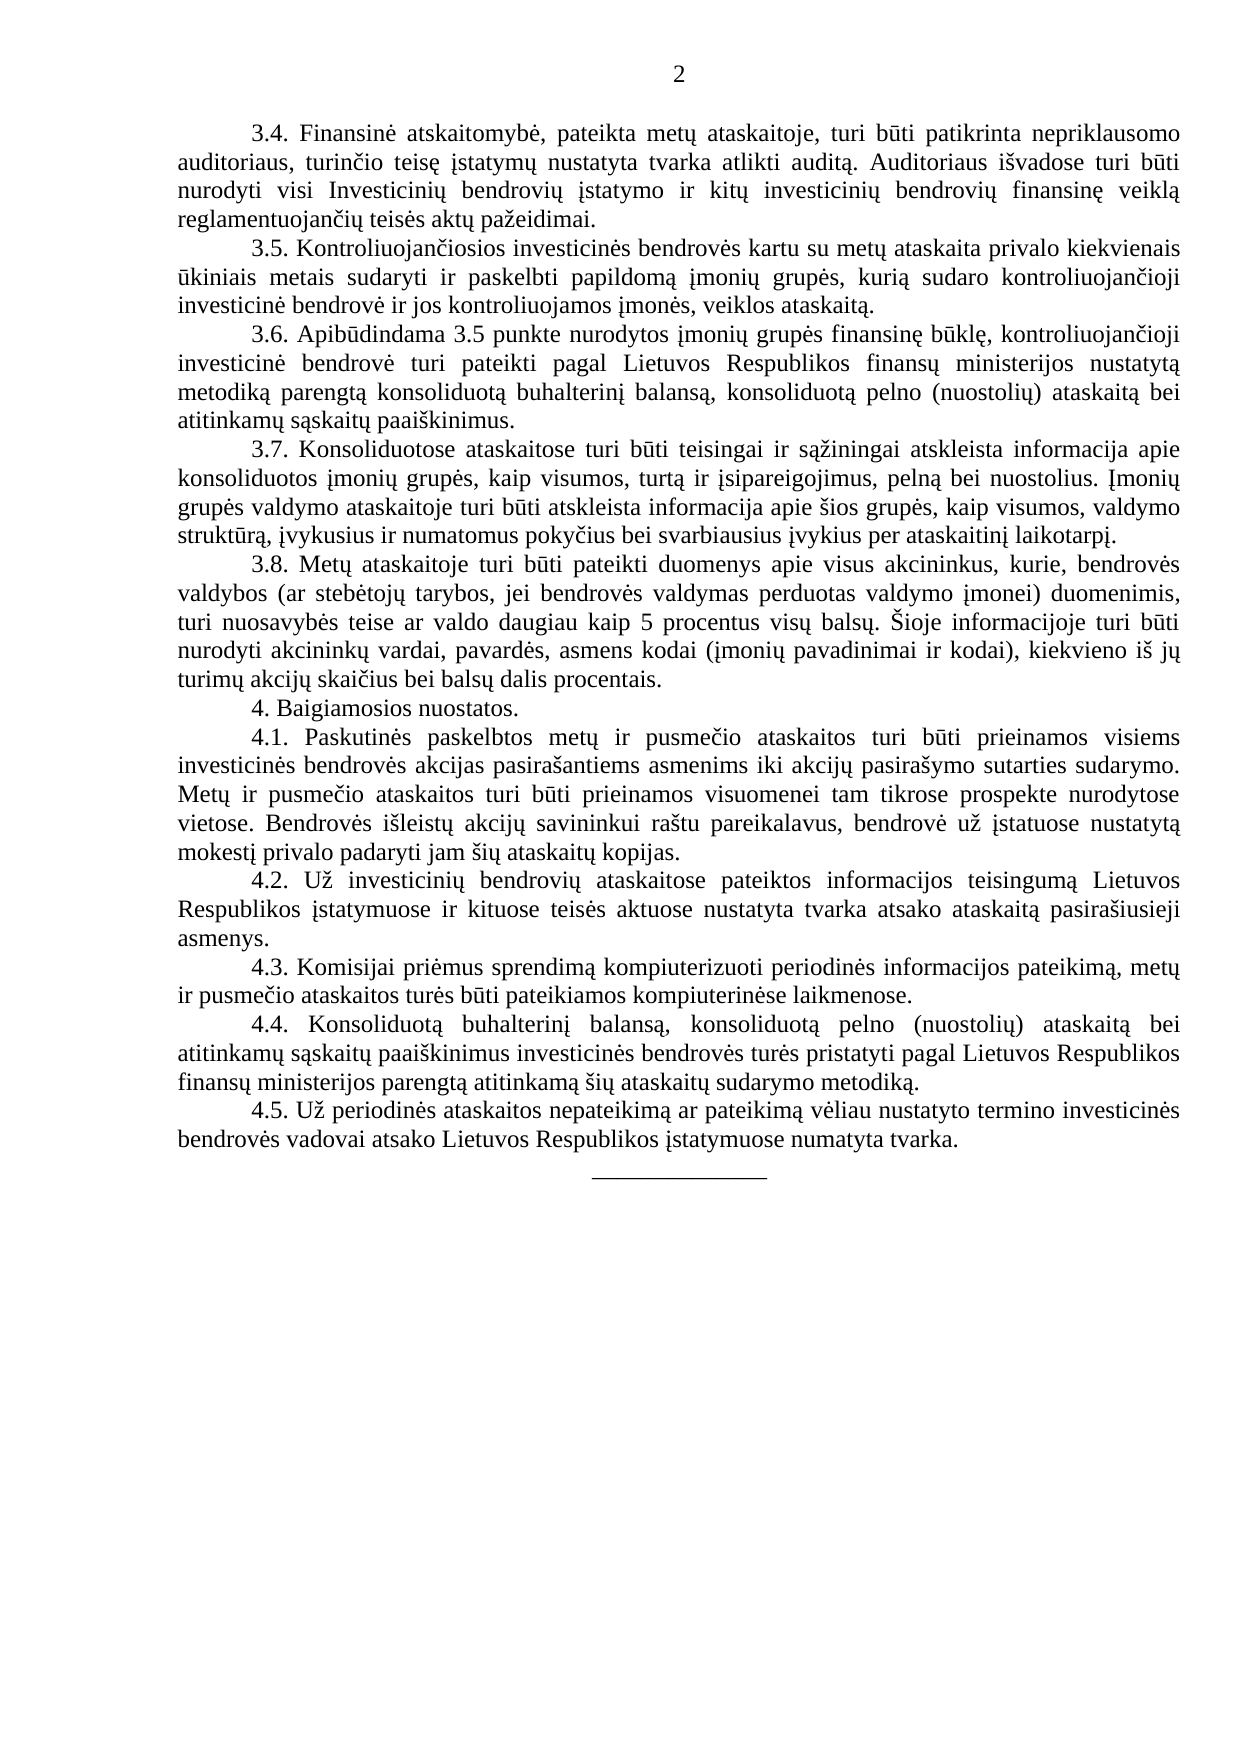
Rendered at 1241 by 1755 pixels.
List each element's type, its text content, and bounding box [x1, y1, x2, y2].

text 4.4. Konsoliduotą buhalterinį balansą, konsoliduotą pelno (nuostolių) ataskaitą bei atitinkamų sąskaitų paaiškinimus investicinės bendrovės turės pristatyti pagal Lietuvos Respublikos finansų ministerijos parengtą atitinkamą šių ataskaitų sudarymo metodiką. [177, 1009, 1181, 1096]
text 4.1. Paskutinės paskelbtos metų ir pusmečio ataskaitos turi būti prieinamos visiems investicinės bendrovės akcijas pasirašantiems asmenims iki akcijų pasirašymo sutarties sudarymo. Metų ir pusmečio ataskaitos turi būti prieinamos visuomenei tam tikrose prospekte nurodytose vietose. Bendrovės išleistų akcijų savininkui raštu pareikalavus, bendrovė už įstatuose nustatytą mokestį privalo padaryti jam šių ataskaitų kopijas. [177, 722, 1181, 866]
text 4.5. Už periodinės ataskaitos nepateikimą ar pateikimą vėliau nustatyto termino investicinės bendrovės vadovai atsako Lietuvos Respublikos įstatymuose numatyta tvarka. [177, 1096, 1181, 1153]
text 3.5. Kontroliuojančiosios investicinės bendrovės kartu su metų ataskaita privalo kiekvienais ūkiniais metais sudaryti ir paskelbti papildomą įmonių grupės, kurią sudaro kontroliuojančioji investicinė bendrovė ir jos kontroliuojamos įmonės, veiklos ataskaitą. [177, 233, 1181, 319]
text 4.2. Už investicinių bendrovių ataskaitose pateiktos informacijos teisingumą Lietuvos Respublikos įstatymuose ir kituose teisės aktuose nustatyta tvarka atsako ataskaitą pasirašiusieji asmenys. [177, 866, 1181, 952]
text 4. Baigiamosios nuostatos. [177, 693, 1181, 722]
text 4.3. Komisijai priėmus sprendimą kompiuterizuoti periodinės informacijos pateikimą, metų ir pusmečio ataskaitos turės būti pateikiamos kompiuterinėse laikmenose. [177, 952, 1181, 1009]
text 3.4. Finansinė atskaitomybė, pateikta metų ataskaitoje, turi būti patikrinta nepriklausomo auditoriaus, turinčio teisę įstatymų nustatyta tvarka atlikti auditą. Auditoriaus išvadose turi būti nurodyti visi Investicinių bendrovių įstatymo ir kitų investicinių bendrovių finansinę veiklą reglamentuojančių teisės aktų pažeidimai. [177, 118, 1181, 233]
text 3.7. Konsoliduotose ataskaitose turi būti teisingai ir sąžiningai atskleista informacija apie konsoliduotos įmonių grupės, kaip visumos, turtą ir įsipareigojimus, pelną bei nuostolius. Įmonių grupės valdymo ataskaitoje turi būti atskleista informacija apie šios grupės, kaip visumos, valdymo struktūrą, įvykusius ir numatomus pokyčius bei svarbiausius įvykius per ataskaitinį laikotarpį. [177, 434, 1181, 549]
text 3.8. Metų ataskaitoje turi būti pateikti duomenys apie visus akcininkus, kurie, bendrovės valdybos (ar stebėtojų tarybos, jei bendrovės valdymas perduotas valdymo įmonei) duomenimis, turi nuosavybės teise ar valdo daugiau kaip 5 procentus visų balsų. Šioje informacijoje turi būti nurodyti akcininkų vardai, pavardės, asmens kodai (įmonių pavadinimai ir kodai), kiekvieno iš jų turimų akcijų skaičius bei balsų dalis procentais. [177, 549, 1181, 693]
text ______________ [177, 1153, 1181, 1182]
text 3.6. Apibūdindama 3.5 punkte nurodytos įmonių grupės finansinę būklę, kontroliuojančioji investicinė bendrovė turi pateikti pagal Lietuvos Respublikos finansų ministerijos nustatytą metodiką parengtą konsoliduotą buhalterinį balansą, konsoliduotą pelno (nuostolių) ataskaitą bei atitinkamų sąskaitų paaiškinimus. [177, 319, 1181, 434]
